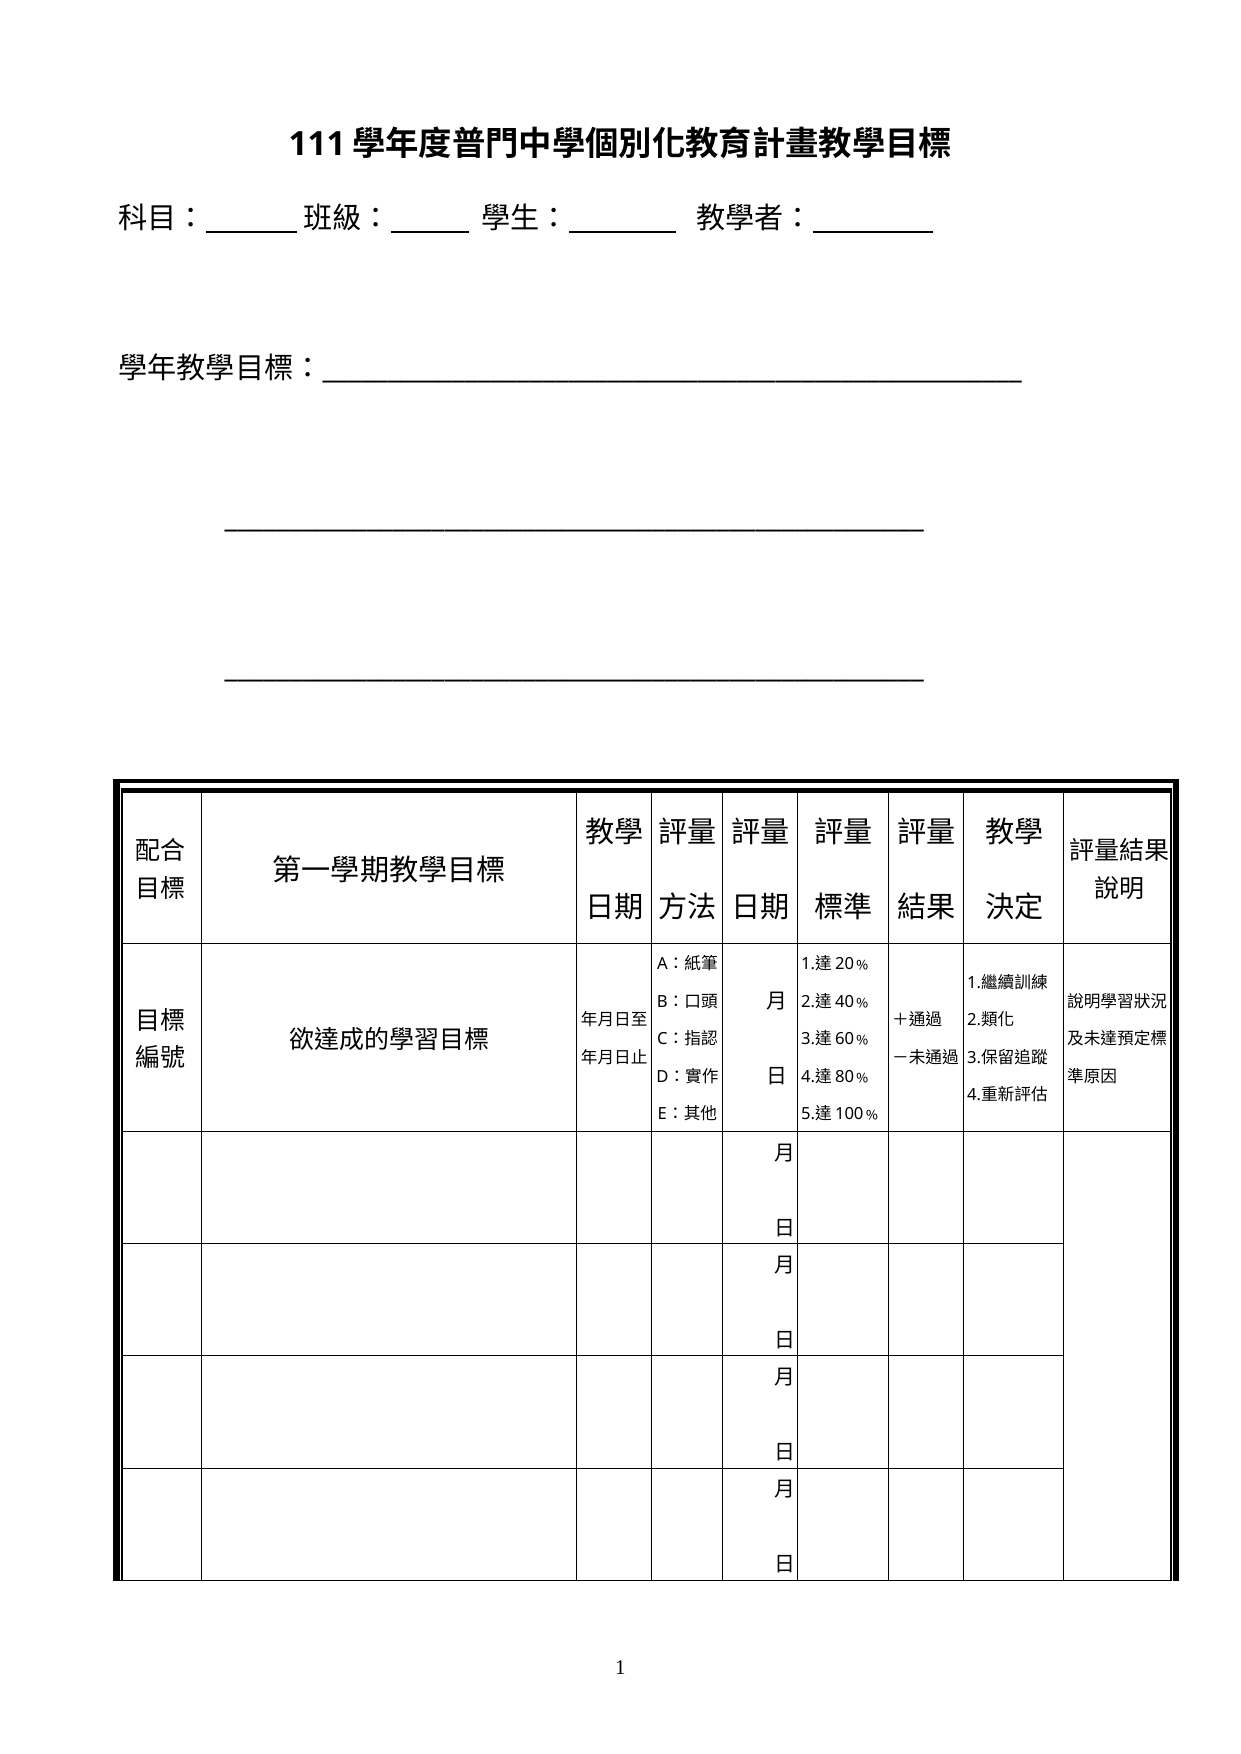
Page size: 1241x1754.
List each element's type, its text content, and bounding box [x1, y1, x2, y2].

table_cell 1.達20﹪ 2.達40﹪ 3.達60﹪ 4.達80﹪ 5.達100﹪ [798, 944, 888, 1131]
table_cell 目標 編號 [123, 944, 201, 1131]
table_cell [1064, 1132, 1170, 1580]
table_header 評量結果 說明 [1064, 783, 1173, 942]
table_cell [889, 1244, 963, 1355]
table_header [576, 783, 651, 788]
table_cell 欲達成的學習目標 [202, 944, 576, 1131]
table_header 第一學期教學目標 [202, 793, 576, 942]
table_cell [964, 1469, 1063, 1580]
table_cell [964, 1356, 1063, 1468]
table_header [201, 783, 576, 788]
table_cell [652, 1469, 722, 1580]
table_header 配合 目標 [120, 783, 201, 942]
table_cell [577, 1132, 651, 1243]
table_cell [123, 1469, 201, 1580]
table_cell ＋通過 －未通過 [889, 944, 963, 1131]
table_header 評量 標準 [798, 793, 888, 942]
table_cell 1.繼續訓練 2.類化 3.保留追蹤 4.重新評估 [964, 944, 1063, 1131]
table_header [889, 783, 964, 788]
table_cell [577, 1469, 651, 1580]
text 111學年度普門中學個別化教育計畫教學目標 [118, 103, 1122, 178]
table_cell [964, 1244, 1063, 1355]
table_header 評量 結果 [889, 793, 963, 942]
table_cell [798, 1469, 888, 1580]
table_cell 月 日 [723, 944, 797, 1131]
table_cell [798, 1132, 888, 1243]
table_cell [889, 1469, 963, 1580]
table_header [964, 783, 1064, 788]
table_cell [798, 1244, 888, 1355]
table_cell [964, 1132, 1063, 1243]
table_header 教學 決定 [964, 793, 1063, 942]
table_cell [652, 1132, 722, 1243]
table_cell [123, 1356, 201, 1468]
table_header 評量 日期 [723, 793, 797, 942]
table_cell [652, 1356, 722, 1468]
table_header 評量 方法 [652, 793, 722, 942]
text 學年教學目標：______________________________________________________ [118, 328, 1122, 403]
text 科目： 班級： 學生： 教學者： [118, 178, 1122, 253]
table_cell 月 日 [723, 1469, 797, 1580]
table_cell [202, 1244, 576, 1355]
table_cell 月 日 [723, 1244, 797, 1355]
text ______________________________________________________ [118, 478, 1122, 553]
table_cell [123, 1132, 201, 1243]
table_cell [123, 1244, 201, 1355]
table_cell [202, 1356, 576, 1468]
table_cell 月 日 [723, 1132, 797, 1243]
table_cell 說明學習狀況及未達預定標準原因 [1064, 944, 1170, 1131]
table_cell [889, 1132, 963, 1243]
table_cell [202, 1469, 576, 1580]
table_cell 月 日 [723, 1356, 797, 1468]
table_cell [202, 1132, 576, 1243]
text ______________________________________________________ [118, 628, 1122, 703]
table_header [651, 783, 723, 788]
table_cell [889, 1356, 963, 1468]
table_header 教學 日期 [577, 793, 651, 942]
table_cell [652, 1244, 722, 1355]
table_cell 年月日至 年月日止 [577, 944, 651, 1131]
table_cell [577, 1356, 651, 1468]
table_cell [577, 1244, 651, 1355]
table_cell A：紙筆 B：口頭 C：指認 D：實作 E：其他 [652, 944, 722, 1131]
table_header [798, 783, 889, 788]
table_header [723, 783, 798, 788]
table_cell [798, 1356, 888, 1468]
